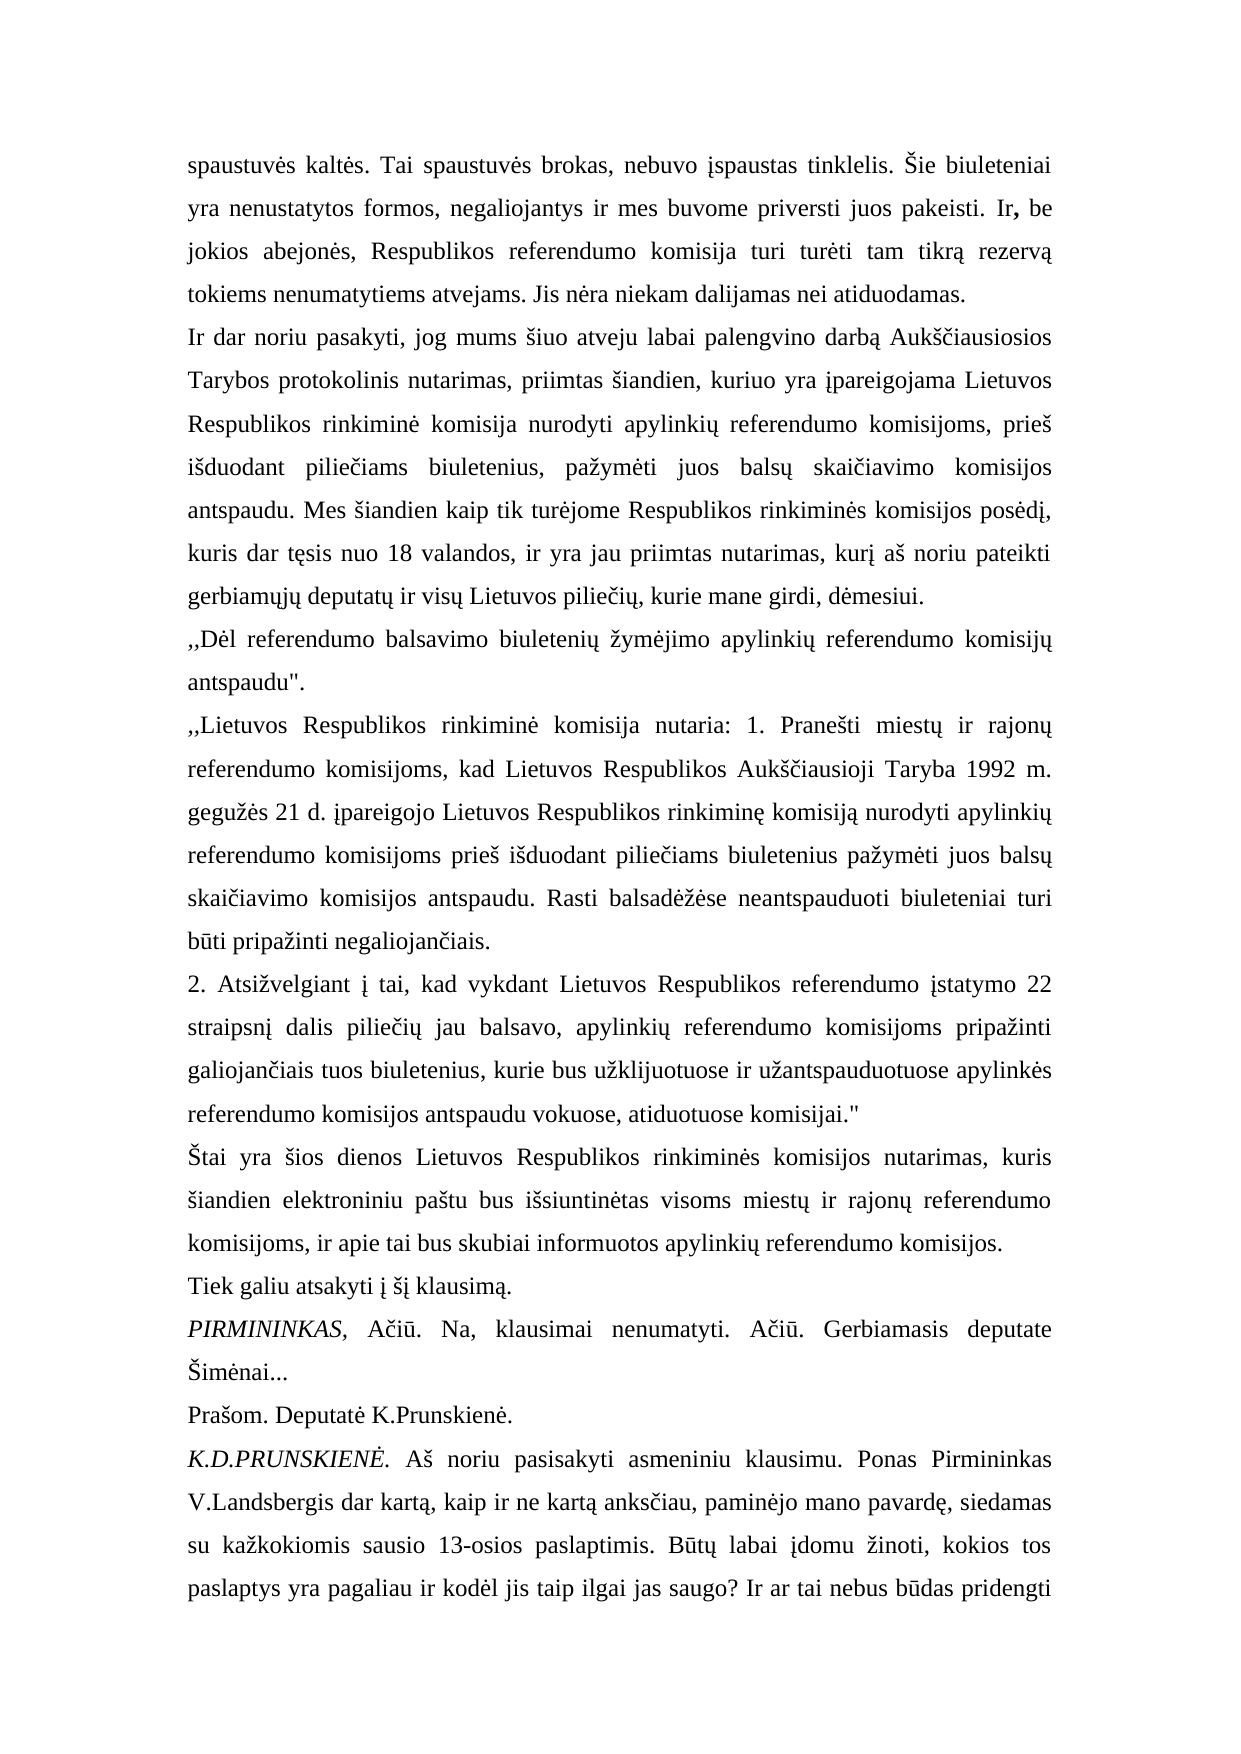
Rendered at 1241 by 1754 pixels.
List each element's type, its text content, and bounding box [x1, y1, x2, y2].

text spaustuvės kaltės. Tai spaustuvės brokas, nebuvo įspaustas tinklelis. Šie biuleteniai yra nenustatytos formos, negaliojantys ir mes buvome priversti juos pakeisti. Ir, be jokios abejonės, Respublikos referendumo komisija turi turėti tam tikrą rezervą tokiems nenumatytiems atvejams. Jis nėra niekam dalijamas nei atiduodamas. [187, 150, 1053, 308]
text ,,Lietuvos Respublikos rinkiminė komisija nutaria: 1. Pranešti miestų ir rajonų referendumo komisijoms, kad Lietuvos Respublikos Aukščiausioji Taryba 1992 m. gegužės 21 d. įpareigojo Lietuvos Respublikos rinkiminę komisiją nurodyti apylinkių referendumo komisijoms prieš išduodant piliečiams biuletenius pažymėti juos balsų skaičiavimo komisijos antspaudu. Rasti balsadėžėse neantspauduoti biuleteniai turi būti pripažinti negaliojančiais. [187, 711, 1053, 955]
text Štai yra šios dienos Lietuvos Respublikos rinkiminės komisijos nutarimas, kuris šiandien elektroniniu paštu bus išsiuntinėtas visoms miestų ir rajonų referendumo komisijoms, ir apie tai bus skubiai informuotos apylinkių referendumo komisijos. [187, 1142, 1053, 1257]
text Ir dar noriu pasakyti, jog mums šiuo atveju labai palengvino darbą Aukščiausiosios Tarybos protokolinis nutarimas, priimtas šiandien, kuriuo yra įpareigojama Lietuvos Respublikos rinkiminė komisija nurodyti apylinkių referendumo komisijoms, prieš išduodant piliečiams biuletenius, pažymėti juos balsų skaičiavimo komisijos antspaudu. Mes šiandien kaip tik turėjome Respublikos rinkiminės komisijos posėdį, kuris dar tęsis nuo 18 valandos, ir yra jau priimtas nutarimas, kurį aš noriu pateikti gerbiamųjų deputatų ir visų Lietuvos piliečių, kurie mane girdi, dėmesiui. [187, 322, 1053, 610]
text ,,Dėl referendumo balsavimo biuletenių žymėjimo apylinkių referendumo komisijų antspaudu". [187, 624, 1053, 696]
text Tiek galiu atsakyti į šį klausimą. [187, 1271, 1053, 1300]
text 2. Atsižvelgiant į tai, kad vykdant Lietuvos Respublikos referendumo įstatymo 22 straipsnį dalis piliečių jau balsavo, apylinkių referendumo komisijoms pripažinti galiojančiais tuos biuletenius, kurie bus užklijuotuose ir užantspauduotuose apylinkės referendumo komisijos antspaudu vokuose, atiduotuose komisijai." [187, 969, 1053, 1127]
text PIRMININKAS, Ačiū. Na, klausimai nenumatyti. Ačiū. Gerbiamasis deputate Šimėnai... [187, 1314, 1053, 1386]
text K.D.PRUNSKIENĖ. Aš noriu pasisakyti asmeniniu klausimu. Ponas Pirmininkas V.Landsbergis dar kartą, kaip ir ne kartą anksčiau, paminėjo mano pavardę, siedamas su kažkokiomis sausio 13-osios paslaptimis. Būtų labai įdomu žinoti, kokios tos paslaptys yra pagaliau ir kodėl jis taip ilgai jas saugo? Ir ar tai nebus būdas pridengti [187, 1444, 1053, 1602]
text Prašom. Deputatė K.Prunskienė. [187, 1401, 1053, 1429]
